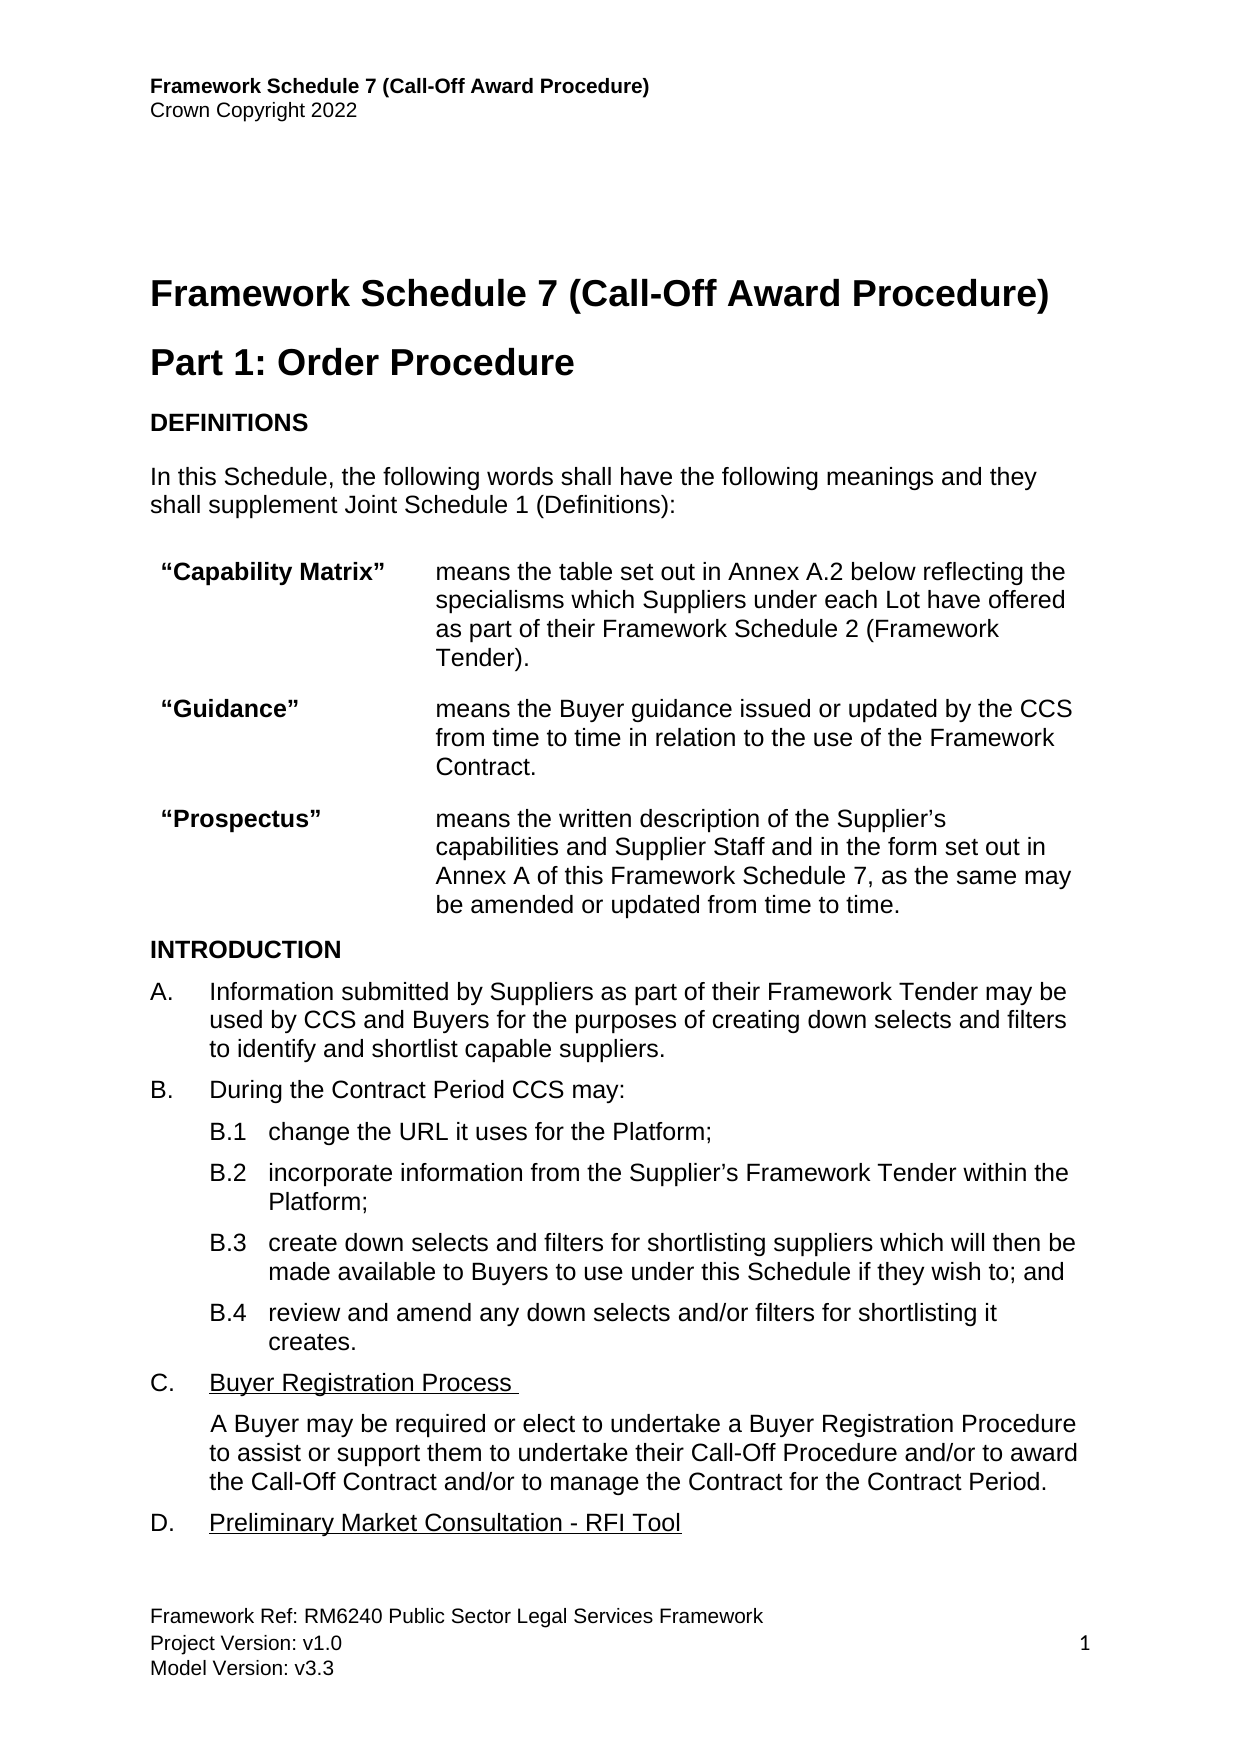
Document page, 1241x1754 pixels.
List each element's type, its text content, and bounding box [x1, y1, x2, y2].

table_header means the table set out in Annex A.2 below reflecting the specialisms which Suppliers under each Lot have offered as part of their Framework Schedule 2 (Framework Tender). [426, 546, 1086, 682]
text INTRODUCTION [150, 935, 1090, 964]
text B.3 create down selects and filters for shortlisting suppliers which will then be made available to Buyers to use under this Schedule if they wish to; and [209, 1228, 1090, 1285]
table_cell “Prospectus” [151, 793, 424, 929]
text D. Preliminary Market Consultation - RFI Tool [150, 1508, 1090, 1537]
table_cell “Guidance” [151, 684, 424, 791]
table_cell means the Buyer guidance issued or updated by the CCS from time to time in relation to the use of the Framework Contract. [426, 684, 1086, 791]
text Framework Schedule 7 (Call-Off Award Procedure) [150, 272, 1090, 315]
text DEFINITIONS [150, 408, 1090, 437]
text A Buyer may be required or elect to undertake a Buyer Registration Procedure to assist or support them to undertake their Call-Off Procedure and/or to award the Call-Off Contract and/or to manage the Contract for the Contract Period. [209, 1409, 1090, 1495]
text C. Buyer Registration Process [150, 1368, 1090, 1397]
text In this Schedule, the following words shall have the following meanings and they shall supplement Joint Schedule 1 (Definitions): [150, 462, 1090, 519]
text B.2 incorporate information from the Supplier’s Framework Tender within the Platform; [209, 1158, 1090, 1215]
table_cell means the written description of the Supplier’s capabilities and Supplier Staff and in the form set out in Annex A of this Framework Schedule 7, as the same may be amended or updated from time to time. [426, 793, 1086, 929]
text B.4 review and amend any down selects and/or filters for shortlisting it creates. [209, 1298, 1090, 1355]
text A. Information submitted by Suppliers as part of their Framework Tender may be used by CCS and Buyers for the purposes of creating down selects and filters to identify and shortlist capable suppliers. [150, 977, 1090, 1063]
text Part 1: Order Procedure [150, 340, 1090, 383]
text B.1 change the URL it uses for the Platform; [209, 1117, 1090, 1145]
text B. During the Contract Period CCS may: [150, 1075, 1090, 1104]
table_header “Capability Matrix” [151, 546, 424, 682]
